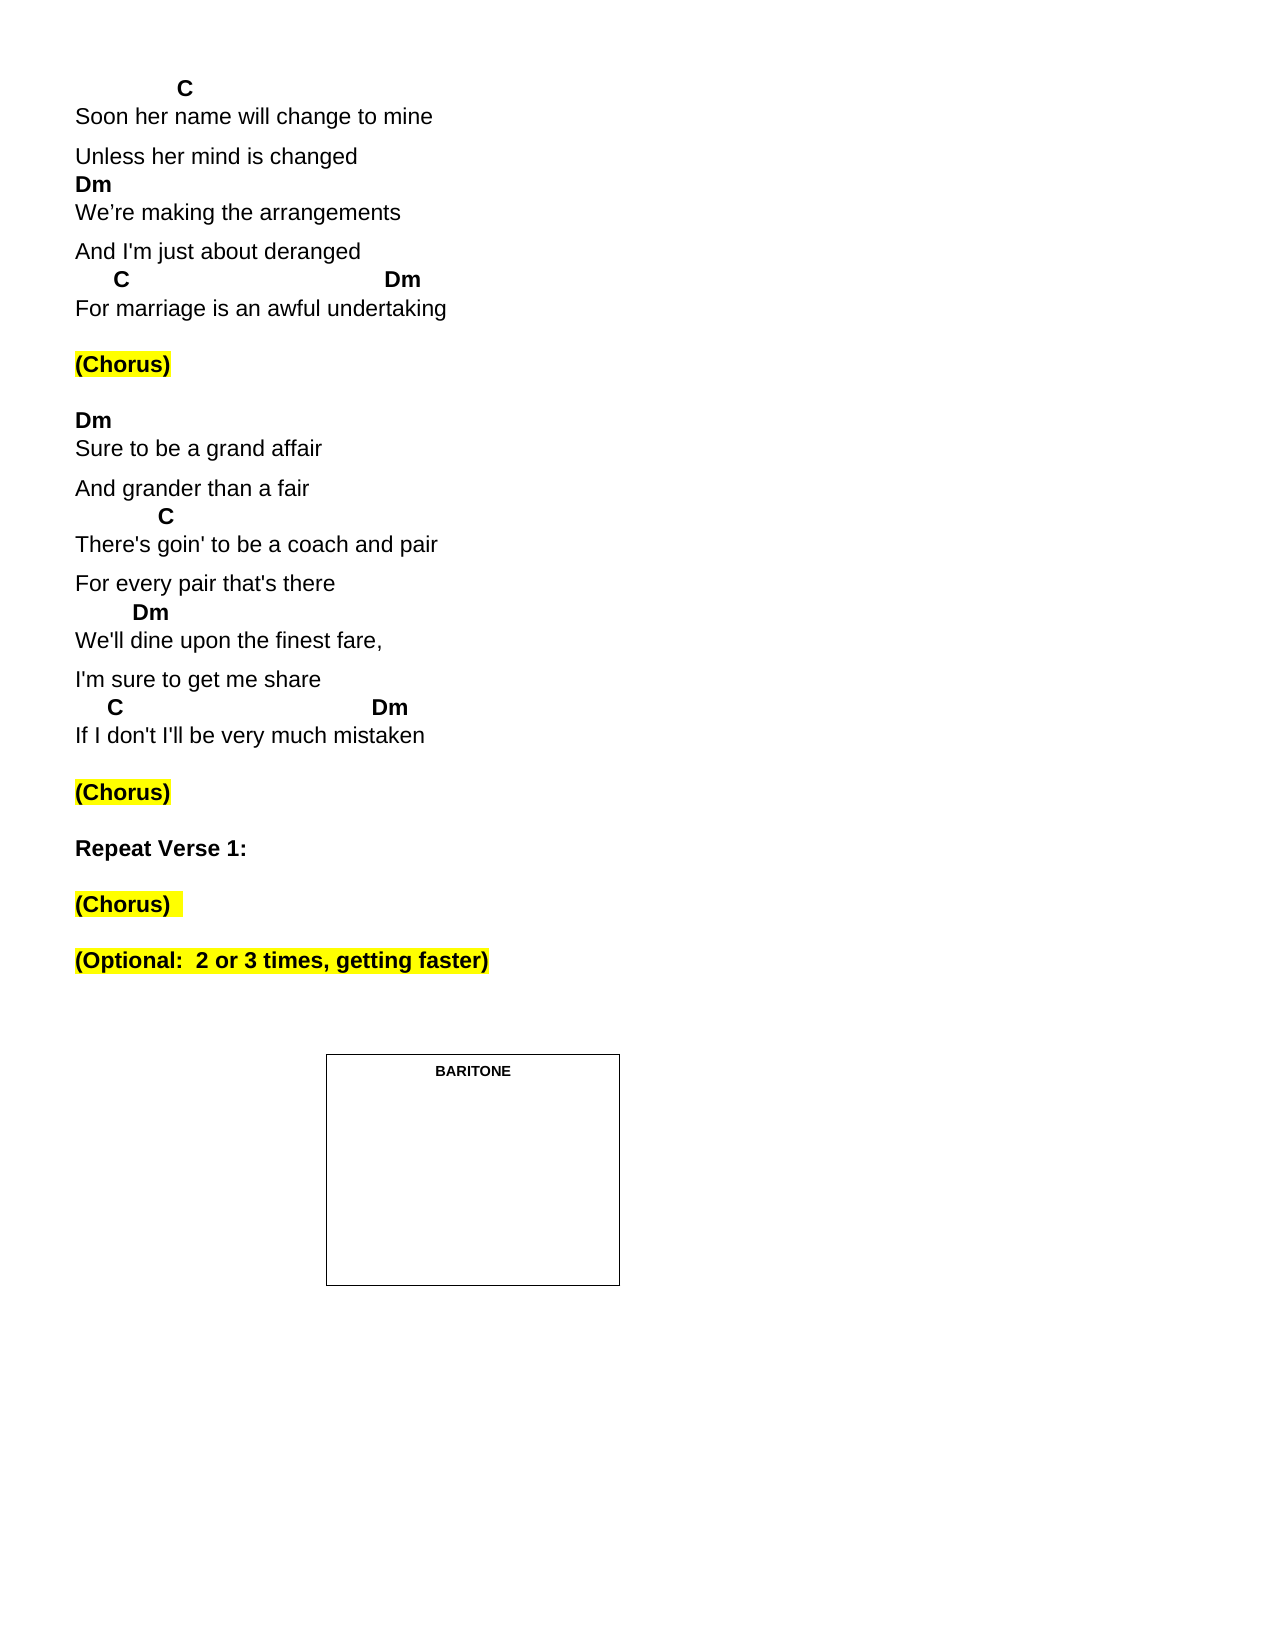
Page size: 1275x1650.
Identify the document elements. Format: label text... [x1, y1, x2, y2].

text Sure to be a grand affair [75, 435, 1200, 462]
text C [75, 75, 1200, 101]
text C Dm [75, 266, 1200, 293]
text There's goin' to be a coach and pair [75, 531, 1200, 557]
text For every pair that's there [75, 570, 1200, 597]
text (Chorus) [75, 779, 1200, 805]
text (Chorus) [75, 351, 1200, 377]
text C Dm [75, 694, 1200, 721]
text For marriage is an awful undertaking [75, 294, 1200, 321]
text If I don't I'll be very much mistaken [75, 722, 1200, 749]
text Unless her mind is changed [75, 143, 1200, 169]
text We’re making the arrangements [75, 199, 1200, 225]
text Dm [75, 598, 1200, 625]
text Soon her name will change to mine [75, 103, 1200, 129]
text We'll dine upon the finest fare, [75, 627, 1200, 653]
text BARITONE [342, 1063, 604, 1079]
text And I'm just about deranged [75, 238, 1200, 265]
text (Chorus) [75, 891, 1200, 917]
text I'm sure to get me share [75, 666, 1200, 692]
text C [75, 503, 1200, 529]
text Dm [75, 171, 1200, 197]
text And grander than a fair [75, 475, 1200, 501]
text (Optional: 2 or 3 times, getting faster) [75, 947, 1200, 974]
text Dm [75, 407, 1200, 433]
text Repeat Verse 1: [75, 835, 1200, 861]
